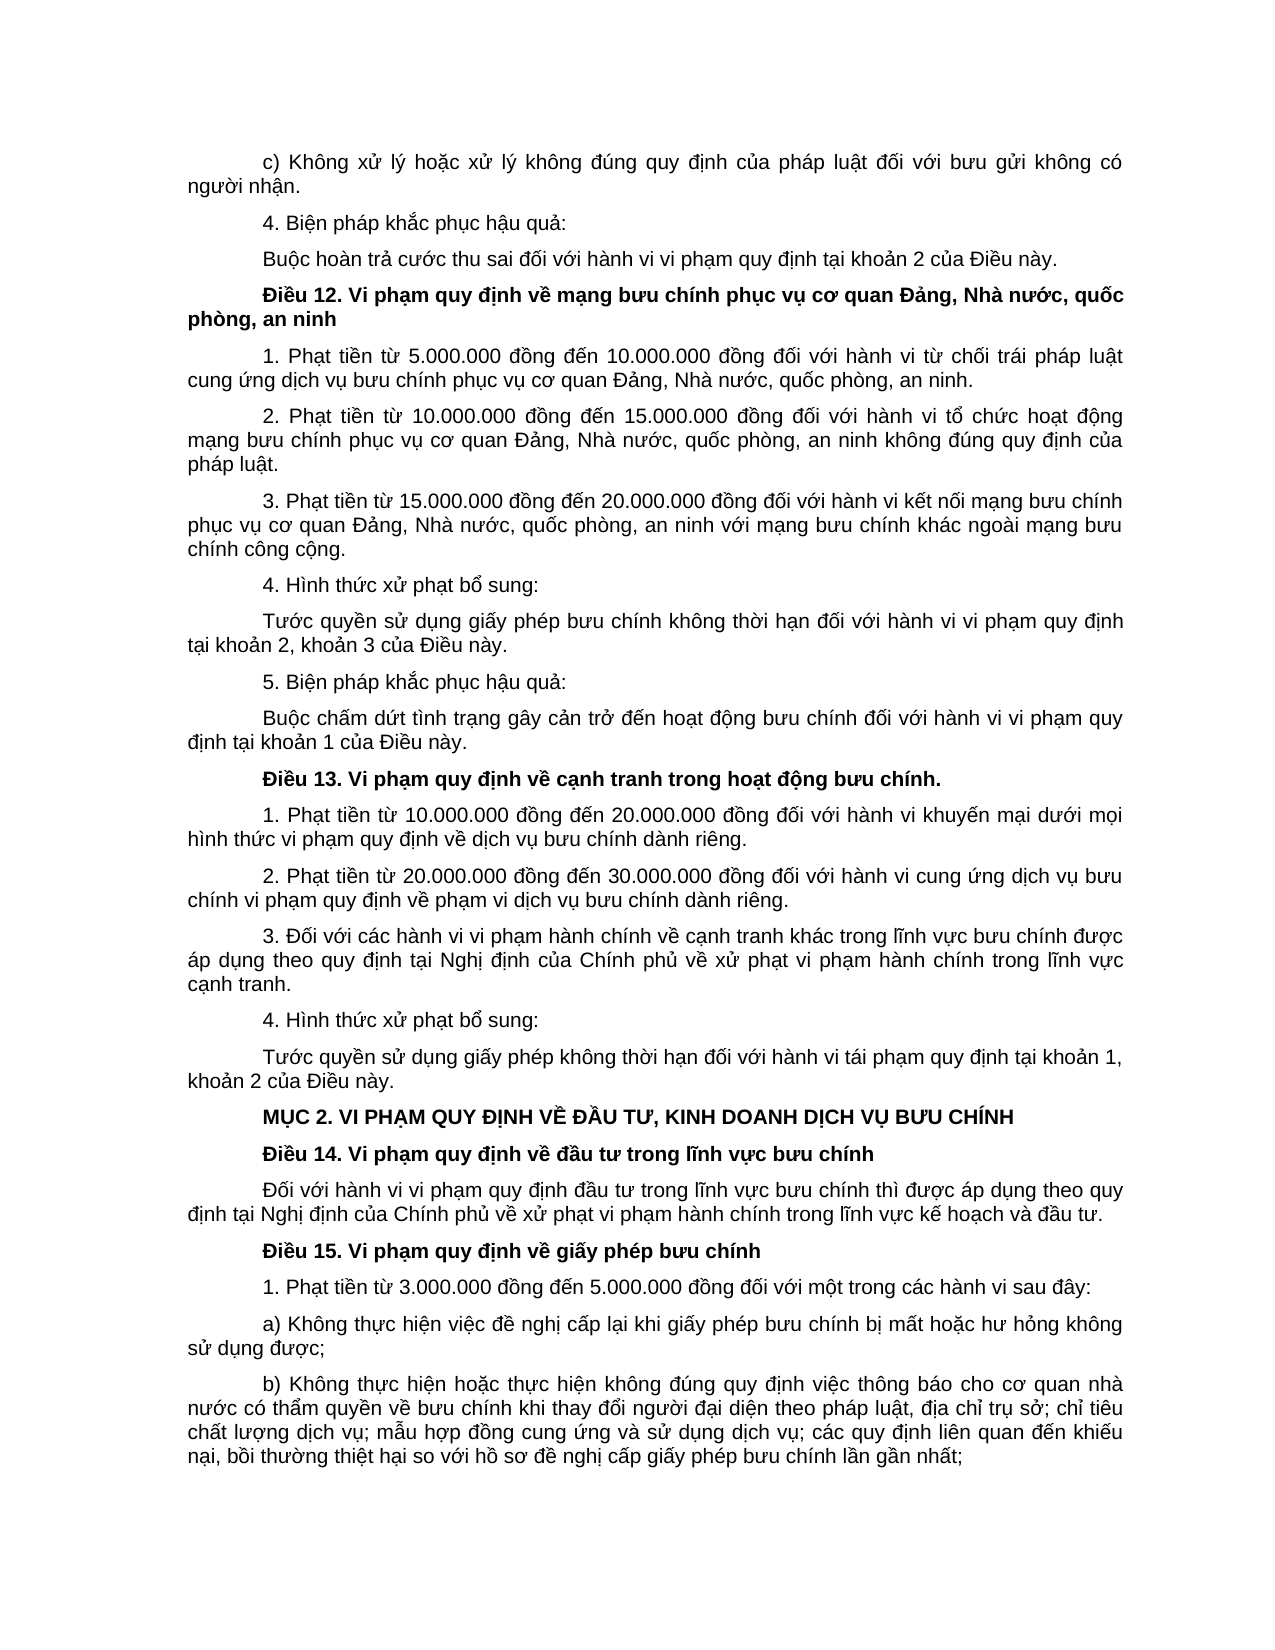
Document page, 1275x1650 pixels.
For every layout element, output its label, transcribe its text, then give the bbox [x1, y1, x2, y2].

text 2. Phạt tiền từ 20.000.000 đồng đến 30.000.000 đồng đối với hành vi cung ứng dịch vụ bưu chính vi phạm quy định về phạm vi dịch vụ bưu chính dành riêng. [187, 863, 1125, 911]
text Điều 12. Vi phạm quy định về mạng bưu chính phục vụ cơ quan Đảng, Nhà nước, quốc phòng, an ninh [187, 283, 1125, 331]
text 3. Đối với các hành vi vi phạm hành chính về cạnh tranh khác trong lĩnh vực bưu chính được áp dụng theo quy định tại Nghị định của Chính phủ về xử phạt vi phạm hành chính trong lĩnh vực cạnh tranh. [187, 924, 1125, 996]
text 2. Phạt tiền từ 10.000.000 đồng đến 15.000.000 đồng đối với hành vi tổ chức hoạt động mạng bưu chính phục vụ cơ quan Đảng, Nhà nước, quốc phòng, an ninh không đúng quy định của pháp luật. [187, 404, 1125, 476]
text Tước quyền sử dụng giấy phép bưu chính không thời hạn đối với hành vi vi phạm quy định tại khoản 2, khoản 3 của Điều này. [187, 609, 1125, 657]
text Tước quyền sử dụng giấy phép không thời hạn đối với hành vi tái phạm quy định tại khoản 1, khoản 2 của Điều này. [187, 1045, 1125, 1093]
text 4. Hình thức xử phạt bổ sung: [187, 573, 1125, 597]
text 3. Phạt tiền từ 15.000.000 đồng đến 20.000.000 đồng đối với hành vi kết nối mạng bưu chính phục vụ cơ quan Đảng, Nhà nước, quốc phòng, an ninh với mạng bưu chính khác ngoài mạng bưu chính công cộng. [187, 488, 1125, 560]
text b) Không thực hiện hoặc thực hiện không đúng quy định việc thông báo cho cơ quan nhà nước có thẩm quyền về bưu chính khi thay đổi người đại diện theo pháp luật, địa chỉ trụ sở; chỉ tiêu chất lượng dịch vụ; mẫu hợp đồng cung ứng và sử dụng dịch vụ; các quy định liên quan đến khiếu nại, bồi thường thiệt hại so với hồ sơ đề nghị cấp giấy phép bưu chính lần gần nhất; [187, 1372, 1125, 1468]
text Điều 15. Vi phạm quy định về giấy phép bưu chính [187, 1238, 1125, 1262]
text Điều 14. Vi phạm quy định về đầu tư trong lĩnh vực bưu chính [187, 1142, 1125, 1166]
text a) Không thực hiện việc đề nghị cấp lại khi giấy phép bưu chính bị mất hoặc hư hỏng không sử dụng được; [187, 1311, 1125, 1359]
text Đối với hành vi vi phạm quy định đầu tư trong lĩnh vực bưu chính thì được áp dụng theo quy định tại Nghị định của Chính phủ về xử phạt vi phạm hành chính trong lĩnh vực kế hoạch và đầu tư. [187, 1178, 1125, 1226]
text 4. Hình thức xử phạt bổ sung: [187, 1008, 1125, 1032]
text 4. Biện pháp khắc phục hậu quả: [187, 210, 1125, 234]
text Điều 13. Vi phạm quy định về cạnh tranh trong hoạt động bưu chính. [187, 767, 1125, 791]
text MỤC 2. VI PHẠM QUY ĐỊNH VỀ ĐẦU TƯ, KINH DOANH DỊCH VỤ BƯU CHÍNH [187, 1105, 1125, 1129]
text 1. Phạt tiền từ 10.000.000 đồng đến 20.000.000 đồng đối với hành vi khuyến mại dưới mọi hình thức vi phạm quy định về dịch vụ bưu chính dành riêng. [187, 803, 1125, 851]
text Buộc chấm dứt tình trạng gây cản trở đến hoạt động bưu chính đối với hành vi vi phạm quy định tại khoản 1 của Điều này. [187, 706, 1125, 754]
text 1. Phạt tiền từ 3.000.000 đồng đến 5.000.000 đồng đối với một trong các hành vi sau đây: [187, 1275, 1125, 1299]
text 5. Biện pháp khắc phục hậu quả: [187, 670, 1125, 694]
text Buộc hoàn trả cước thu sai đối với hành vi vi phạm quy định tại khoản 2 của Điều này. [187, 247, 1125, 271]
text 1. Phạt tiền từ 5.000.000 đồng đến 10.000.000 đồng đối với hành vi từ chối trái pháp luật cung ứng dịch vụ bưu chính phục vụ cơ quan Đảng, Nhà nước, quốc phòng, an ninh. [187, 344, 1125, 392]
text c) Không xử lý hoặc xử lý không đúng quy định của pháp luật đối với bưu gửi không có người nhận. [187, 150, 1125, 198]
